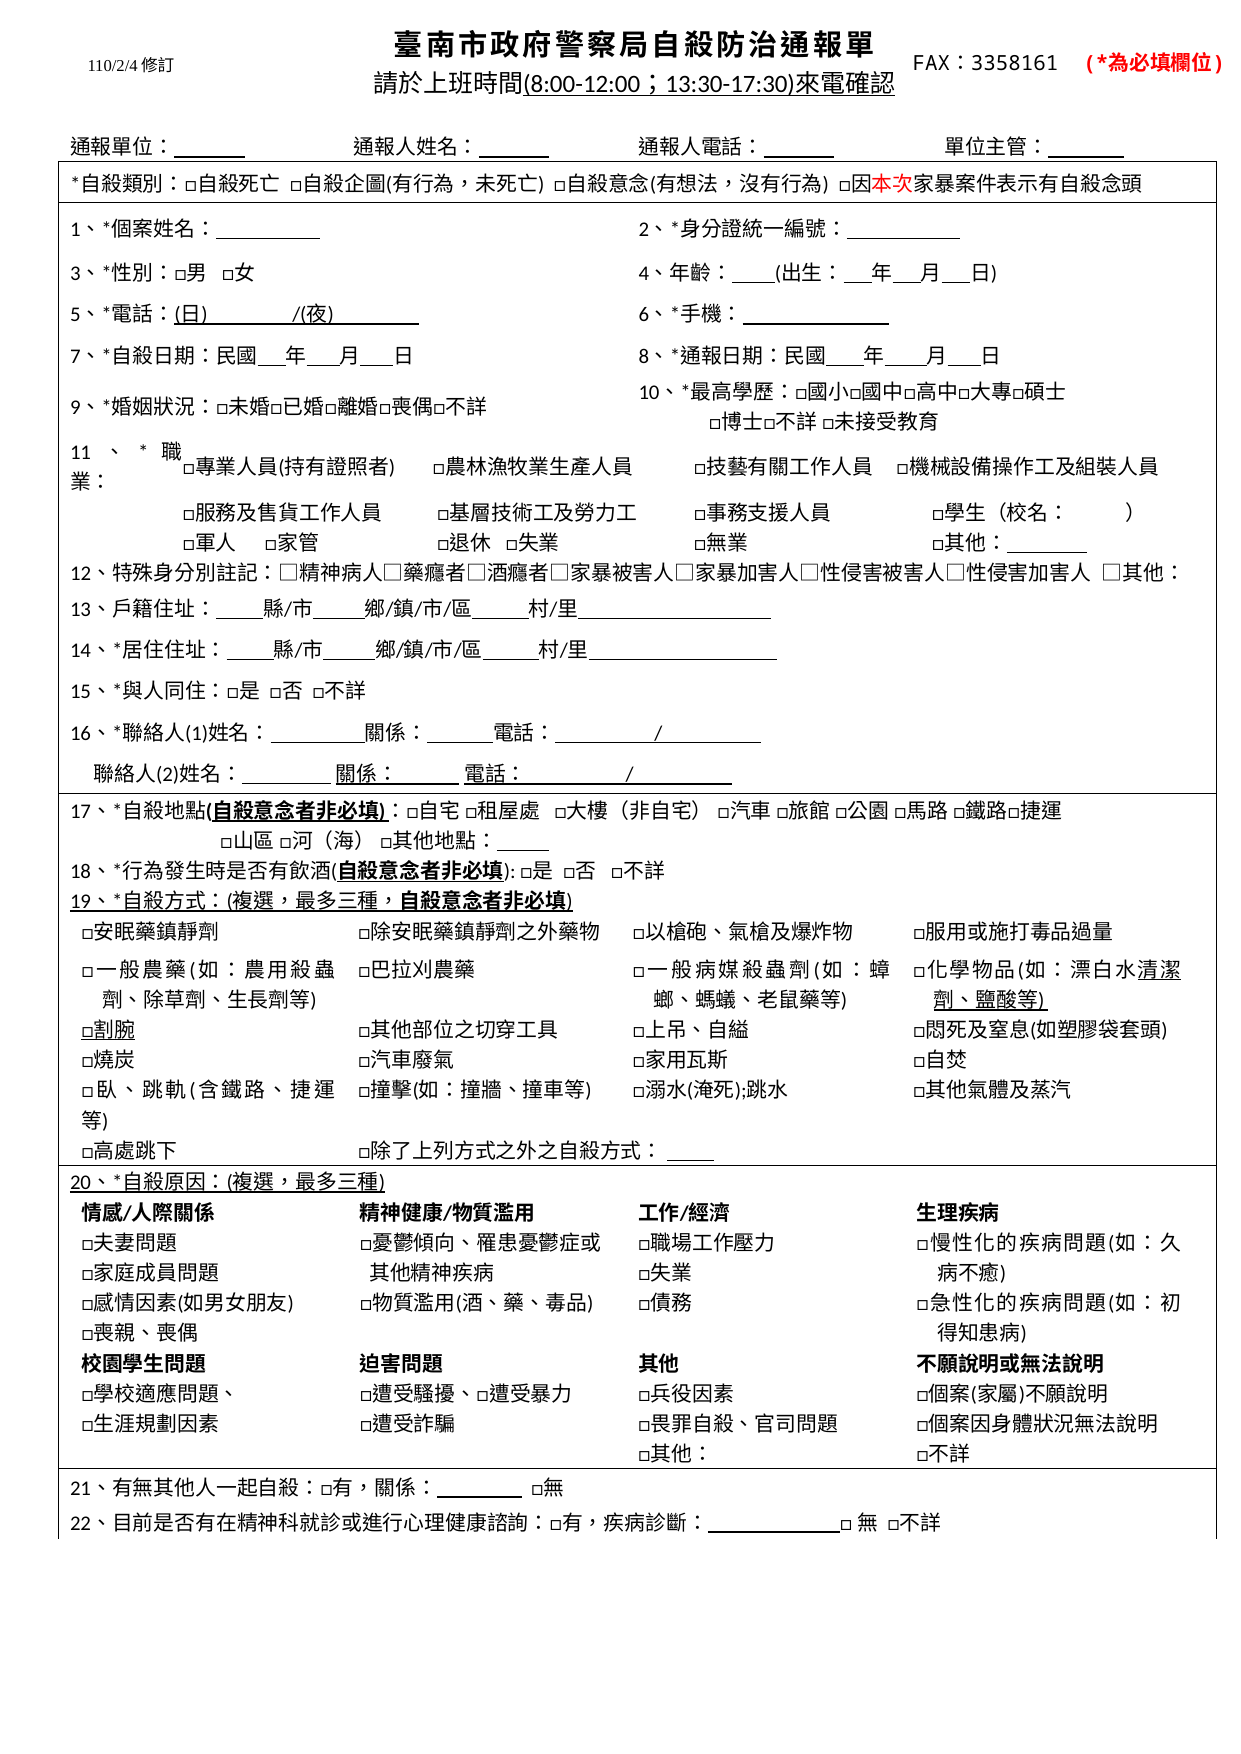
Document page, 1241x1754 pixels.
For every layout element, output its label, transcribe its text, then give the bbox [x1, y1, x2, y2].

table_cell □除了上列方式之外之自殺方式： [347, 1134, 912, 1164]
table_cell 13、戶籍住址： 縣/市 鄉/鎮/市/區 村/里 [59, 586, 1216, 628]
table_cell □基層技術工及勞力工 [426, 496, 682, 526]
table_cell □臥、跳軌(含鐵路、捷運等) [70, 1074, 347, 1134]
table_cell 21、有無其他人一起自殺：□有，關係： □無 [59, 1469, 1216, 1503]
table_cell □高處跳下 [70, 1134, 347, 1164]
table_cell □無業 [682, 526, 920, 556]
table_cell □技藝有關工作人員 □機械設備操作工及組裝人員 [682, 435, 1216, 496]
table_cell 9、*婚姻狀況：□未婚□已婚□離婚□喪偶□不詳 [59, 375, 627, 435]
table_header □除安眠藥鎮靜劑之外藥物 [347, 915, 621, 953]
table_cell 14、*居住住址： 縣/市 鄉/鎮/市/區 村/里 [59, 628, 1216, 669]
table_cell □上吊、自縊 [621, 1013, 902, 1043]
table_header □安眠藥鎮靜劑 [70, 915, 347, 953]
table_cell 不願說明或無法說明 □個案(家屬)不願說明 □個案因身體狀況無法說明 □不詳 [905, 1347, 1192, 1468]
table_cell □其他： [920, 526, 1216, 556]
table_cell □溺水(淹死);跳水 [621, 1074, 902, 1134]
table_cell 1、*個案姓名： [59, 203, 627, 251]
table_cell 7、*自殺日期：民國 年 月 日 [59, 334, 627, 375]
table_cell □其他氣體及蒸汽 [902, 1074, 1192, 1134]
table_cell [59, 526, 182, 556]
table_cell □專業人員(持有證照者) □農林漁牧業生產人員 [182, 435, 682, 496]
table_cell □化學物品(如：漂白水清潔劑、鹽酸等) [902, 953, 1192, 1013]
table_cell 迫害問題 □遭受騷擾、□遭受暴力 □遭受詐騙 [348, 1347, 627, 1468]
table_cell □服務及售貨工作人員 [182, 496, 426, 526]
table_cell 4、年齡： (出生： 年 月 日) [627, 251, 1216, 292]
table_cell □自焚 [902, 1044, 1192, 1074]
table_cell 15、*與人同住：□是 □否 □不詳 [59, 669, 1216, 710]
table_cell 6、*手機： [627, 292, 1216, 333]
table_cell 12、特殊身分別註記：□精神病人□藥癮者□酒癮者□家暴被害人□家暴加害人□性侵害被害人□性侵害加害人 □其他： [59, 556, 1216, 586]
table_header □服用或施打毒品過量 [902, 915, 1192, 953]
table_cell □退休 □失業 [426, 526, 682, 556]
table_cell 5、*電話：(日) /(夜) [59, 292, 627, 333]
table_cell 3、*性別：□男 □女 [59, 251, 627, 292]
table_cell □撞擊(如：撞牆、撞車等) [347, 1074, 621, 1134]
table_cell *自殺類別：□自殺死亡 □自殺企圖(有行為，未死亡) □自殺意念(有想法，沒有行為) □因本次家暴案件表示有自殺念頭 [59, 162, 1216, 202]
table_cell 聯絡人(2)姓名： 關係： 電話： / [59, 752, 1216, 793]
table_cell □一般病媒殺蟲劑(如：蟑螂、螞蟻、老鼠藥等) [621, 953, 902, 1013]
table_header □以槍砲、氣槍及爆炸物 [621, 915, 902, 953]
table_cell □割腕 [70, 1013, 347, 1043]
table_cell □學生（校名： ） [920, 496, 1216, 526]
table_cell □一般農藥(如：農用殺蟲劑、除草劑、生長劑等) [70, 953, 347, 1013]
table_cell □汽車廢氣 [347, 1044, 621, 1074]
table_header 通報人姓名： [342, 105, 627, 161]
table_cell □悶死及窒息(如塑膠袋套頭) [902, 1013, 1192, 1043]
table_cell 10、*最高學歷：□國小□國中□高中□大專□碩士 □博士□不詳 □未接受教育 [627, 375, 1216, 435]
table_header 工作/經濟 □職場工作壓力 □失業 □債務 [627, 1196, 905, 1347]
table_cell □家用瓦斯 [621, 1044, 902, 1074]
table_header 通報人電話： [627, 105, 933, 161]
table_cell □事務支援人員 [682, 496, 920, 526]
table_cell 其他 □兵役因素 □畏罪自殺、官司問題 □其他： [627, 1347, 905, 1468]
table_header 精神健康/物質濫用 □憂鬱傾向、罹患憂鬱症或 其他精神疾病 □物質濫用(酒、藥、毒品) [348, 1196, 627, 1347]
table_header 情感/人際關係 □夫妻問題 □家庭成員問題 □感情因素(如男女朋友) □喪親、喪偶 [70, 1196, 348, 1347]
table_cell □燒炭 [70, 1044, 347, 1074]
table_cell □軍人 □家管 [182, 526, 426, 556]
table_cell 11、*職業： [59, 435, 182, 496]
table_cell □其他部位之切穿工具 [347, 1013, 621, 1043]
table_cell 校園學生問題 □學校適應問題、 □生涯規劃因素 [70, 1347, 348, 1468]
table_cell □巴拉刈農藥 [347, 953, 621, 1013]
table_header 生理疾病 □慢性化的疾病問題(如：久病不癒) □急性化的疾病問題(如：初得知患病) [905, 1196, 1192, 1347]
table_header 單位主管： [933, 105, 1216, 161]
table_cell 22、目前是否有在精神科就診或進行心理健康諮詢：□有，疾病診斷： □ 無 □不詳 [59, 1503, 1216, 1538]
table_cell [912, 1134, 1192, 1164]
table_cell 2、*身分證統一編號： [627, 203, 1216, 251]
table_header 通報單位： [59, 52, 342, 161]
table_cell [59, 496, 182, 526]
table_cell 16、*聯絡人(1)姓名： 關係： 電話： / [59, 710, 1216, 752]
table_cell 20、*自殺原因：(複選，最多三種) [59, 1166, 1216, 1468]
table_cell 8、*通報日期：民國 年 月 日 [627, 334, 1216, 375]
table_cell 17、*自殺地點(自殺意念者非必填)：□自宅 □租屋處 □大樓（非自宅） □汽車 □旅館 □公園 □馬路 □鐵路□捷運 □山區 □河（海） □其他地點： 18、*行為發生時是否有飲酒(自殺意念者非必填): □是 □否 □不詳 19、*自殺方式：(複選，最多三種，自殺意念者非必填) [59, 794, 1216, 1164]
